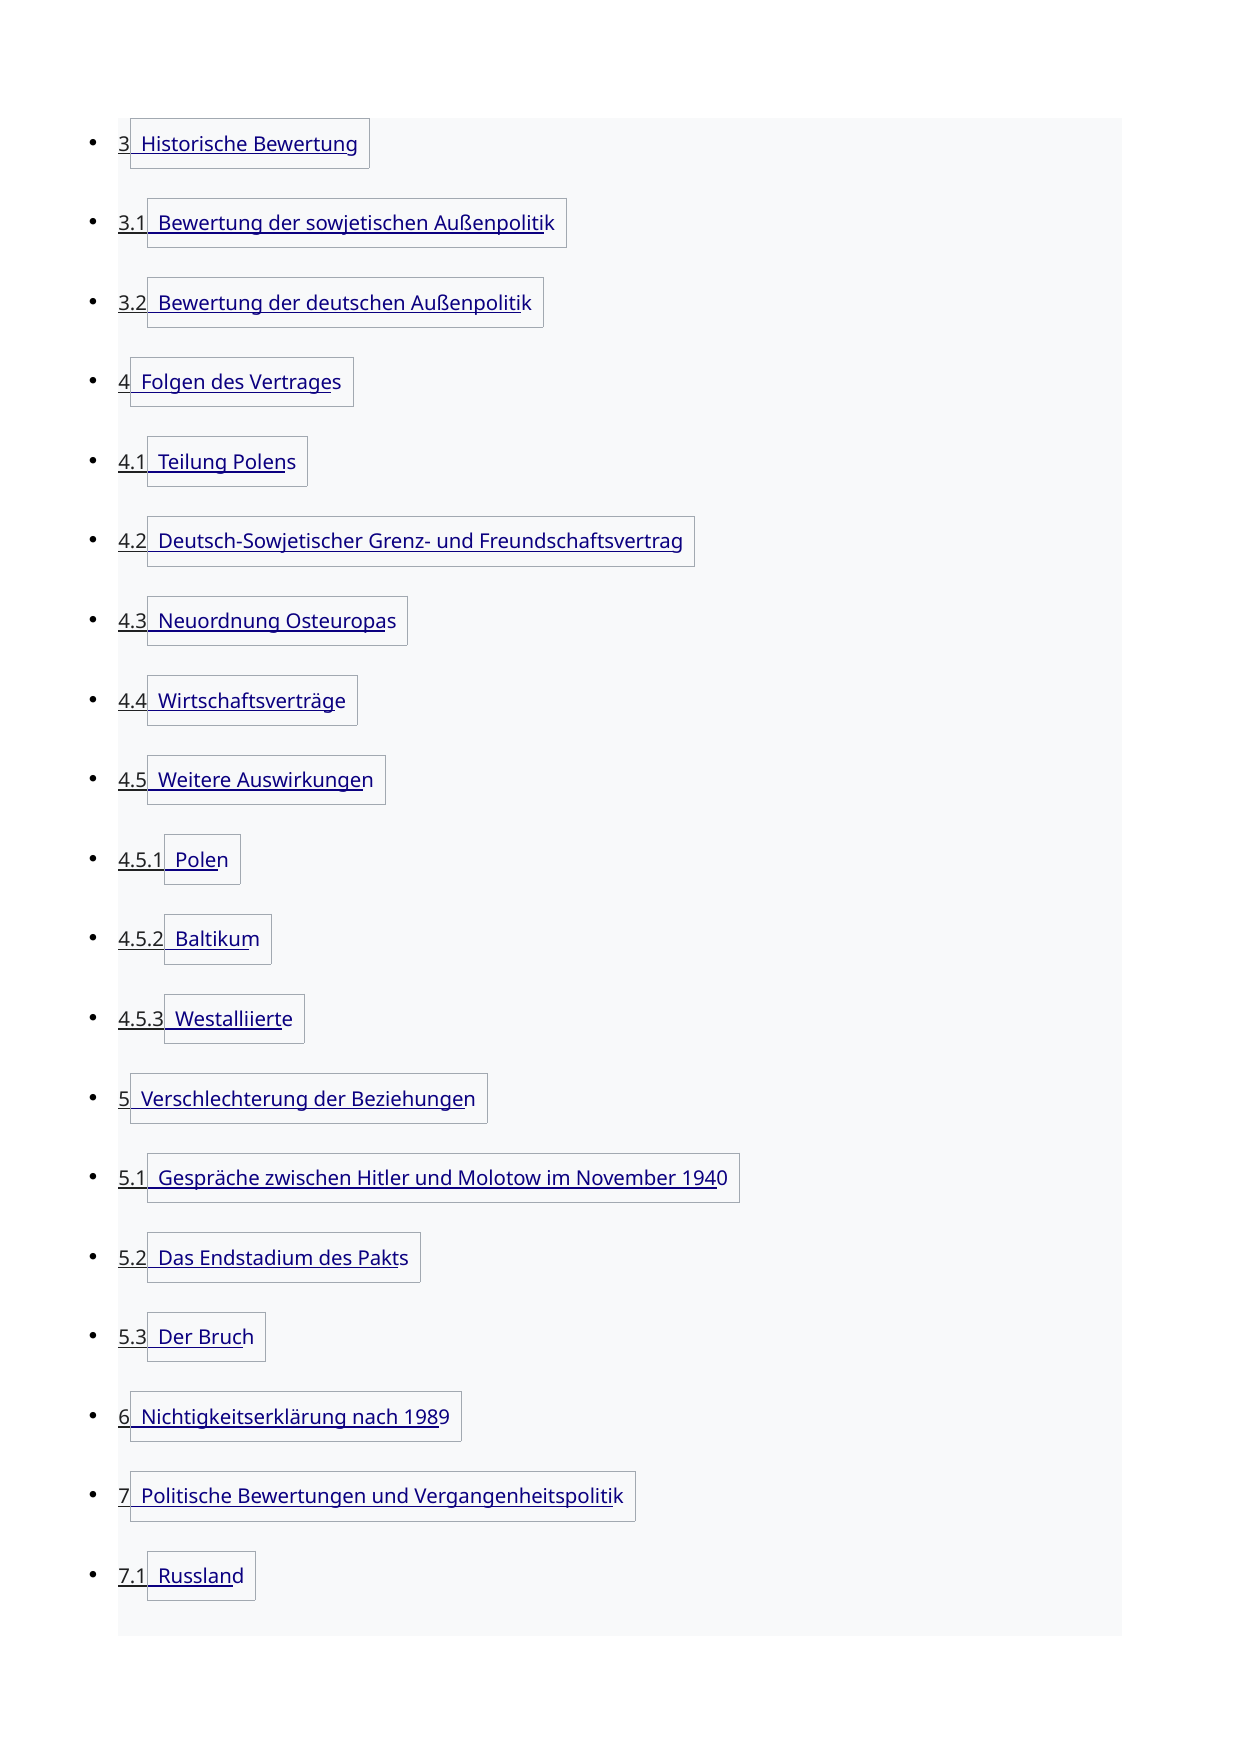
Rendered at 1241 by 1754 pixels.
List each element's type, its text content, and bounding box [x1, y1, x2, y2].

list [740, 1153, 1122, 1202]
list [118, 871, 164, 884]
list Verschlechterung der Beziehungen [131, 1074, 487, 1123]
list [118, 1348, 147, 1362]
list [421, 1232, 1122, 1282]
list 5 [118, 1073, 130, 1108]
list 5.1 [118, 1153, 147, 1187]
list Nichtigkeitserklärung nach 1989 [131, 1392, 461, 1441]
list 4.5 [118, 755, 147, 789]
list Bewertung der sowjetischen Außenpolitik [148, 199, 566, 247]
list 4.5.3Westalliierte [305, 993, 1122, 1043]
list [386, 755, 1122, 804]
list 7.1 [118, 1551, 147, 1585]
list Der Bruch [148, 1313, 265, 1361]
list Baltikum [165, 915, 271, 964]
list 3.1 [118, 198, 147, 232]
list 4.3 [118, 596, 147, 630]
list [488, 1073, 1122, 1123]
list [695, 516, 1122, 566]
list 4.5.1 [118, 834, 164, 869]
list 5.3 [118, 1312, 147, 1347]
list Weitere Auswirkungen [148, 756, 385, 804]
list 6 [118, 1391, 130, 1426]
list Wirtschaftsverträge [148, 676, 357, 725]
list [567, 198, 1122, 247]
list 4.1 [118, 436, 147, 471]
list [636, 1471, 1122, 1521]
list [544, 277, 1122, 327]
list Neuordnung Osteuropas [148, 597, 407, 645]
list Teilung Polens [148, 437, 307, 486]
list 4.4 [118, 675, 147, 710]
list Bewertung der deutschen Außenpolitik [148, 278, 543, 327]
list 5.2 [118, 1232, 147, 1267]
list 4.2 [118, 516, 147, 551]
list [256, 1551, 1122, 1600]
list [118, 950, 164, 964]
list 4.5.3Westalliierte [165, 995, 304, 1043]
list [241, 834, 1122, 884]
list [354, 357, 1122, 407]
list [118, 473, 147, 486]
list [358, 675, 1122, 725]
list 4.5.3Westalliierte [118, 1030, 164, 1043]
list Deutsch-Sowjetischer Grenz- und Freundschaftsvertrag [148, 517, 694, 566]
list 4.5.3Westalliierte [118, 993, 304, 1028]
list Historische Bewertung [131, 119, 369, 168]
list [266, 1312, 1122, 1362]
list Folgen des Vertrages [131, 358, 353, 406]
list 4 [118, 357, 130, 392]
list [370, 118, 1122, 168]
list 7 [118, 1471, 130, 1506]
list Russland [148, 1552, 255, 1600]
list [408, 596, 1122, 645]
list Polen [165, 835, 240, 884]
list 3.2 [118, 277, 147, 312]
list Das Endstadium des Pakts [148, 1233, 420, 1282]
list Gespräche zwischen Hitler und Molotow im November 1940 [148, 1154, 739, 1202]
list 4.5.2 [118, 914, 164, 949]
list [118, 1587, 147, 1600]
list Politische Bewertungen und Vergangenheitspolitik [131, 1472, 635, 1521]
list [462, 1391, 1122, 1441]
list [272, 914, 1122, 964]
list [308, 436, 1122, 486]
list 3 [118, 118, 130, 153]
